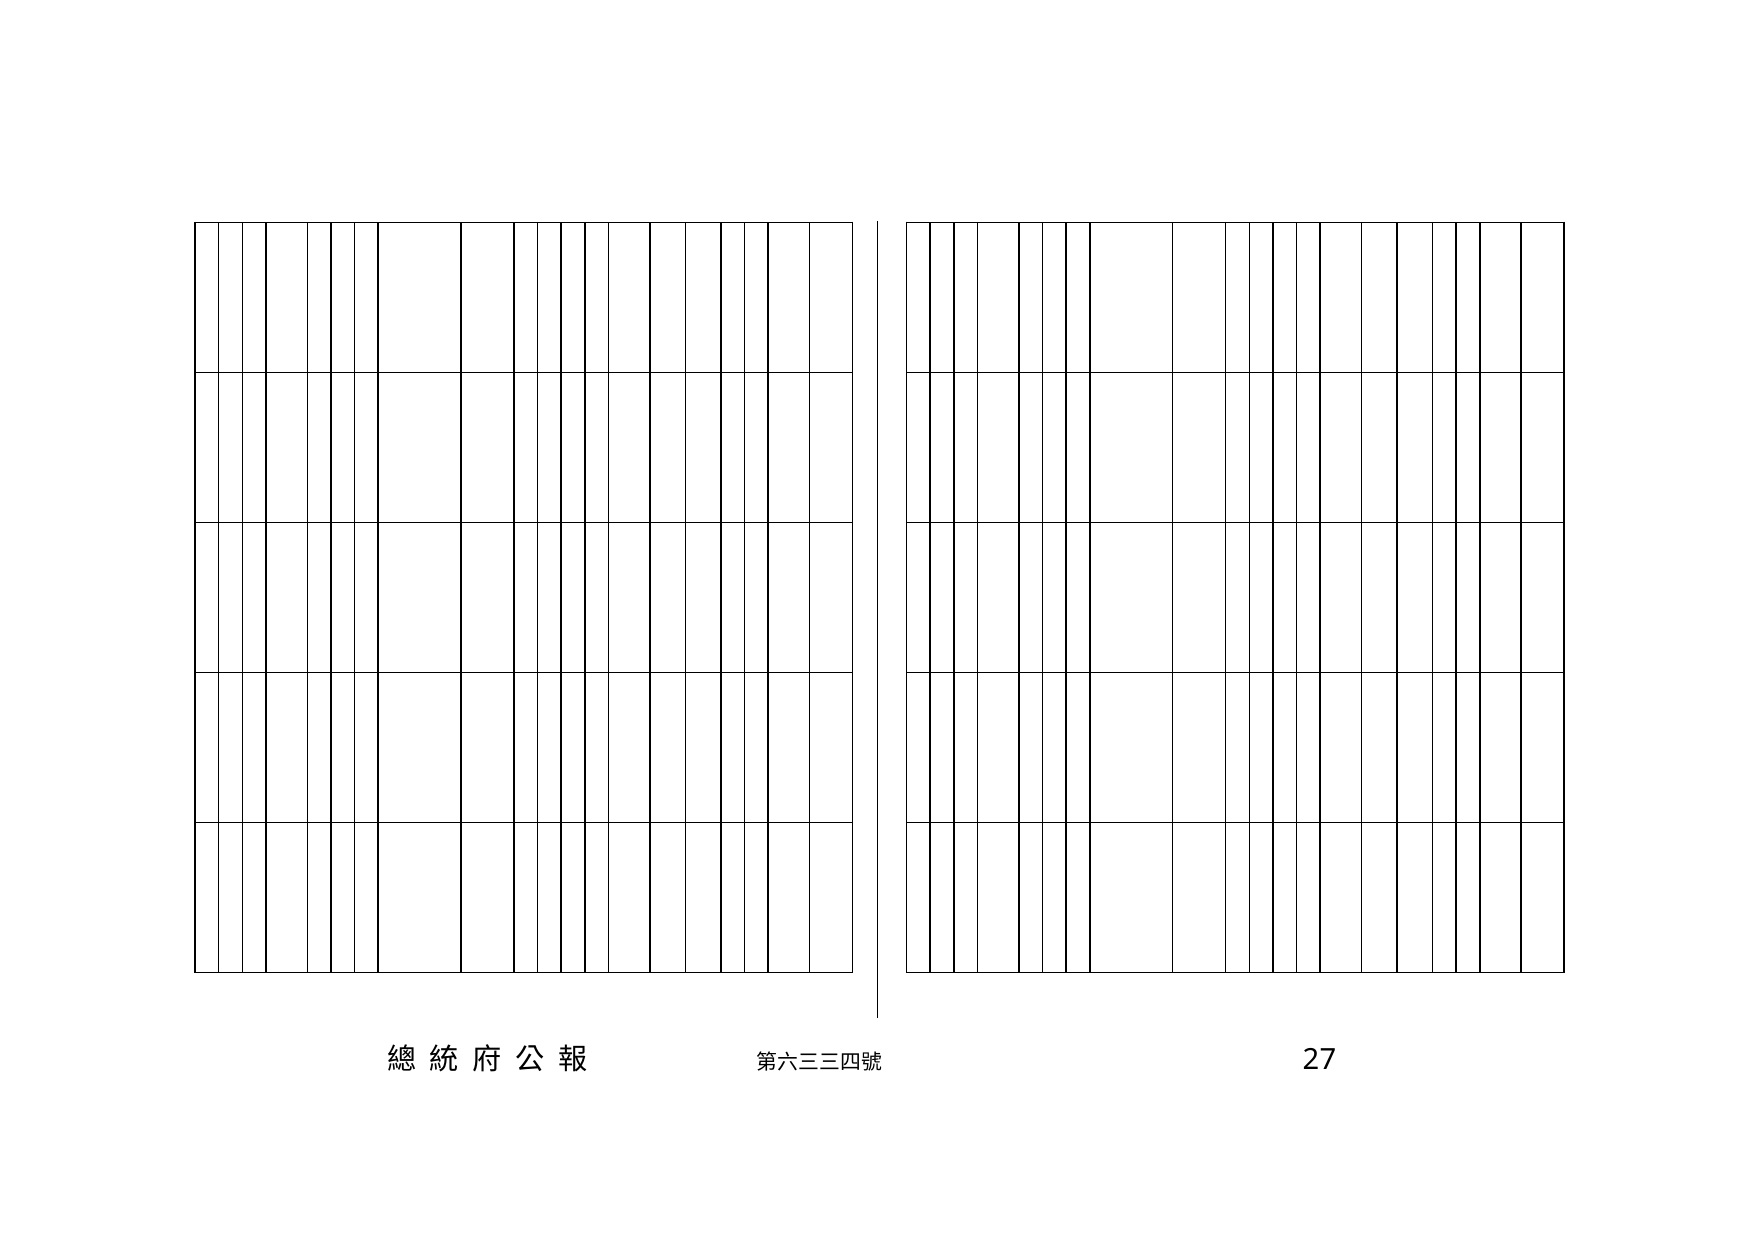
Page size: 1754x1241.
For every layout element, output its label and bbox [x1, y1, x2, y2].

table_cell [1173, 523, 1225, 672]
table_cell [810, 823, 852, 972]
table_cell [1457, 823, 1479, 972]
table_cell [1457, 373, 1479, 522]
table_cell [1067, 823, 1089, 972]
table_cell [196, 223, 218, 372]
table_cell [1067, 223, 1089, 372]
table_cell [907, 823, 929, 972]
table_cell [267, 823, 307, 972]
table_cell [196, 373, 218, 522]
table_cell [1522, 823, 1563, 972]
table_cell [931, 673, 953, 822]
table_cell [1362, 823, 1396, 972]
table_cell [769, 673, 809, 822]
table_cell [1321, 673, 1361, 822]
table_cell [1226, 373, 1249, 522]
table_cell [1020, 373, 1042, 522]
table_cell [562, 673, 584, 822]
table_cell [810, 673, 852, 822]
table_cell [745, 673, 767, 822]
table_cell [1433, 673, 1455, 822]
table_cell [978, 523, 1018, 672]
table_cell [1362, 373, 1396, 522]
table_cell [1297, 823, 1319, 972]
table_cell [651, 523, 685, 672]
table_cell [1398, 223, 1432, 372]
table_cell [931, 223, 953, 372]
table_cell [1091, 373, 1172, 522]
table_cell [810, 373, 852, 522]
table_cell [722, 373, 744, 522]
table_cell [651, 673, 685, 822]
table_cell [609, 823, 649, 972]
table_cell [1274, 373, 1296, 522]
table_cell [515, 523, 537, 672]
table_cell [243, 823, 265, 972]
table_cell [907, 673, 929, 822]
table_cell [1274, 523, 1296, 672]
table_cell [722, 673, 744, 822]
table_cell [1091, 823, 1172, 972]
table_cell [1297, 373, 1319, 522]
table_cell [462, 223, 513, 372]
table_cell [196, 523, 218, 672]
table_cell [651, 373, 685, 522]
table_cell [1043, 223, 1065, 372]
table_cell [907, 223, 929, 372]
table_cell [1043, 823, 1065, 972]
table_cell [355, 673, 377, 822]
table_cell [379, 823, 460, 972]
table_cell [308, 523, 330, 672]
table_cell [538, 373, 560, 522]
table_cell [686, 673, 720, 822]
table_cell [1091, 673, 1172, 822]
table_cell [243, 523, 265, 672]
table_cell [332, 223, 354, 372]
table_cell [355, 523, 377, 672]
table_cell [1250, 523, 1272, 672]
table_cell [586, 373, 608, 522]
table_cell [931, 823, 953, 972]
table_cell [1321, 523, 1361, 672]
table_cell [1020, 523, 1042, 672]
table_cell [1297, 223, 1319, 372]
table_cell [1433, 373, 1455, 522]
table_cell [243, 373, 265, 522]
table_cell [1226, 523, 1249, 672]
table_cell [586, 223, 608, 372]
table_cell [586, 673, 608, 822]
table_cell [769, 523, 809, 672]
table_cell [1522, 673, 1563, 822]
table_cell [686, 223, 720, 372]
table_cell [1067, 373, 1089, 522]
table_cell [745, 523, 767, 672]
table_cell [243, 673, 265, 822]
table_cell [538, 823, 560, 972]
table_cell [955, 373, 977, 522]
table_cell [538, 673, 560, 822]
table_cell [1250, 673, 1272, 822]
table_cell [978, 223, 1018, 372]
table_cell [1433, 823, 1455, 972]
table_cell [1398, 373, 1432, 522]
table_cell [219, 223, 242, 372]
table_cell [1173, 373, 1225, 522]
table_cell [1481, 223, 1520, 372]
table_cell [1481, 673, 1520, 822]
table_cell [1226, 673, 1249, 822]
table_cell [355, 223, 377, 372]
table_cell [267, 373, 307, 522]
table_cell [1433, 523, 1455, 672]
table_cell [722, 823, 744, 972]
table_cell [1250, 223, 1272, 372]
table_cell [745, 823, 767, 972]
table_cell [1043, 373, 1065, 522]
table_cell [196, 823, 218, 972]
table_cell [1091, 223, 1172, 372]
table_cell [219, 523, 242, 672]
table_cell [1433, 223, 1455, 372]
table_cell [562, 373, 584, 522]
table_cell [1321, 823, 1361, 972]
table_cell [978, 673, 1018, 822]
table_cell [562, 823, 584, 972]
table_cell [686, 523, 720, 672]
table_cell [1457, 223, 1479, 372]
table_cell [379, 673, 460, 822]
table_cell [379, 523, 460, 672]
table_cell [355, 373, 377, 522]
table_cell [810, 523, 852, 672]
table_cell [1226, 823, 1249, 972]
table_cell [722, 223, 744, 372]
table_cell [1250, 373, 1272, 522]
table_cell [462, 373, 513, 522]
table_cell [308, 673, 330, 822]
table_cell [267, 223, 307, 372]
table_cell [1321, 373, 1361, 522]
table_cell [1457, 673, 1479, 822]
table_cell [1522, 523, 1563, 672]
table_cell [745, 373, 767, 522]
table_cell [1067, 673, 1089, 822]
table_cell [1274, 223, 1296, 372]
table_cell [810, 223, 852, 372]
table_cell [769, 373, 809, 522]
table_cell [1362, 523, 1396, 672]
table_cell [379, 223, 460, 372]
table_cell [1522, 223, 1563, 372]
table_cell [267, 523, 307, 672]
table_cell [1274, 673, 1296, 822]
table_cell [1481, 823, 1520, 972]
table_cell [1522, 373, 1563, 522]
table_cell [1020, 673, 1042, 822]
table_cell [978, 823, 1018, 972]
table_cell [332, 823, 354, 972]
table_cell [1173, 823, 1225, 972]
table_cell [1362, 223, 1396, 372]
table_cell [332, 373, 354, 522]
table_cell [515, 223, 537, 372]
table_cell [538, 223, 560, 372]
table_cell [219, 823, 242, 972]
table_cell [462, 673, 513, 822]
table_cell [562, 523, 584, 672]
table_cell [1297, 673, 1319, 822]
table_cell [686, 373, 720, 522]
table_cell [462, 823, 513, 972]
table_cell [462, 523, 513, 672]
table_cell [1274, 823, 1296, 972]
table_cell [745, 223, 767, 372]
table_cell [308, 373, 330, 522]
table_cell [1398, 523, 1432, 672]
table_cell [586, 523, 608, 672]
table_cell [1020, 823, 1042, 972]
table_cell [1043, 673, 1065, 822]
table_cell [1321, 223, 1361, 372]
table_cell [332, 523, 354, 672]
table_cell [219, 373, 242, 522]
table_cell [931, 523, 953, 672]
table_cell [955, 823, 977, 972]
table_cell [1173, 223, 1225, 372]
table_cell [1362, 673, 1396, 822]
table_cell [1398, 673, 1432, 822]
table_cell [219, 673, 242, 822]
table_cell [515, 373, 537, 522]
table_cell [978, 373, 1018, 522]
table_cell [1067, 523, 1089, 672]
table_cell [1297, 523, 1319, 672]
table_cell [515, 823, 537, 972]
table_cell [332, 673, 354, 822]
table_cell [1091, 523, 1172, 672]
table_cell [722, 523, 744, 672]
table_cell [769, 223, 809, 372]
table_cell [1398, 823, 1432, 972]
table_cell [196, 673, 218, 822]
table_cell [243, 223, 265, 372]
table_cell [609, 223, 649, 372]
table_cell [1173, 673, 1225, 822]
table_cell [1226, 223, 1249, 372]
table_cell [907, 523, 929, 672]
table_cell [355, 823, 377, 972]
table_cell [609, 523, 649, 672]
table_cell [538, 523, 560, 672]
table_cell [769, 823, 809, 972]
table_cell [686, 823, 720, 972]
table_cell [562, 223, 584, 372]
table_cell [1020, 223, 1042, 372]
table_cell [1250, 823, 1272, 972]
table_cell [955, 523, 977, 672]
table_cell [379, 373, 460, 522]
table_cell [1457, 523, 1479, 672]
table_cell [651, 223, 685, 372]
table_cell [1481, 523, 1520, 672]
table_cell [955, 223, 977, 372]
table_cell [308, 823, 330, 972]
table_cell [955, 673, 977, 822]
table_cell [931, 373, 953, 522]
table_cell [308, 223, 330, 372]
table_cell [609, 673, 649, 822]
table_cell [1043, 523, 1065, 672]
table_cell [907, 373, 929, 522]
table_cell [586, 823, 608, 972]
table_cell [515, 673, 537, 822]
table_cell [267, 673, 307, 822]
table_cell [1481, 373, 1520, 522]
table_cell [609, 373, 649, 522]
table_cell [651, 823, 685, 972]
